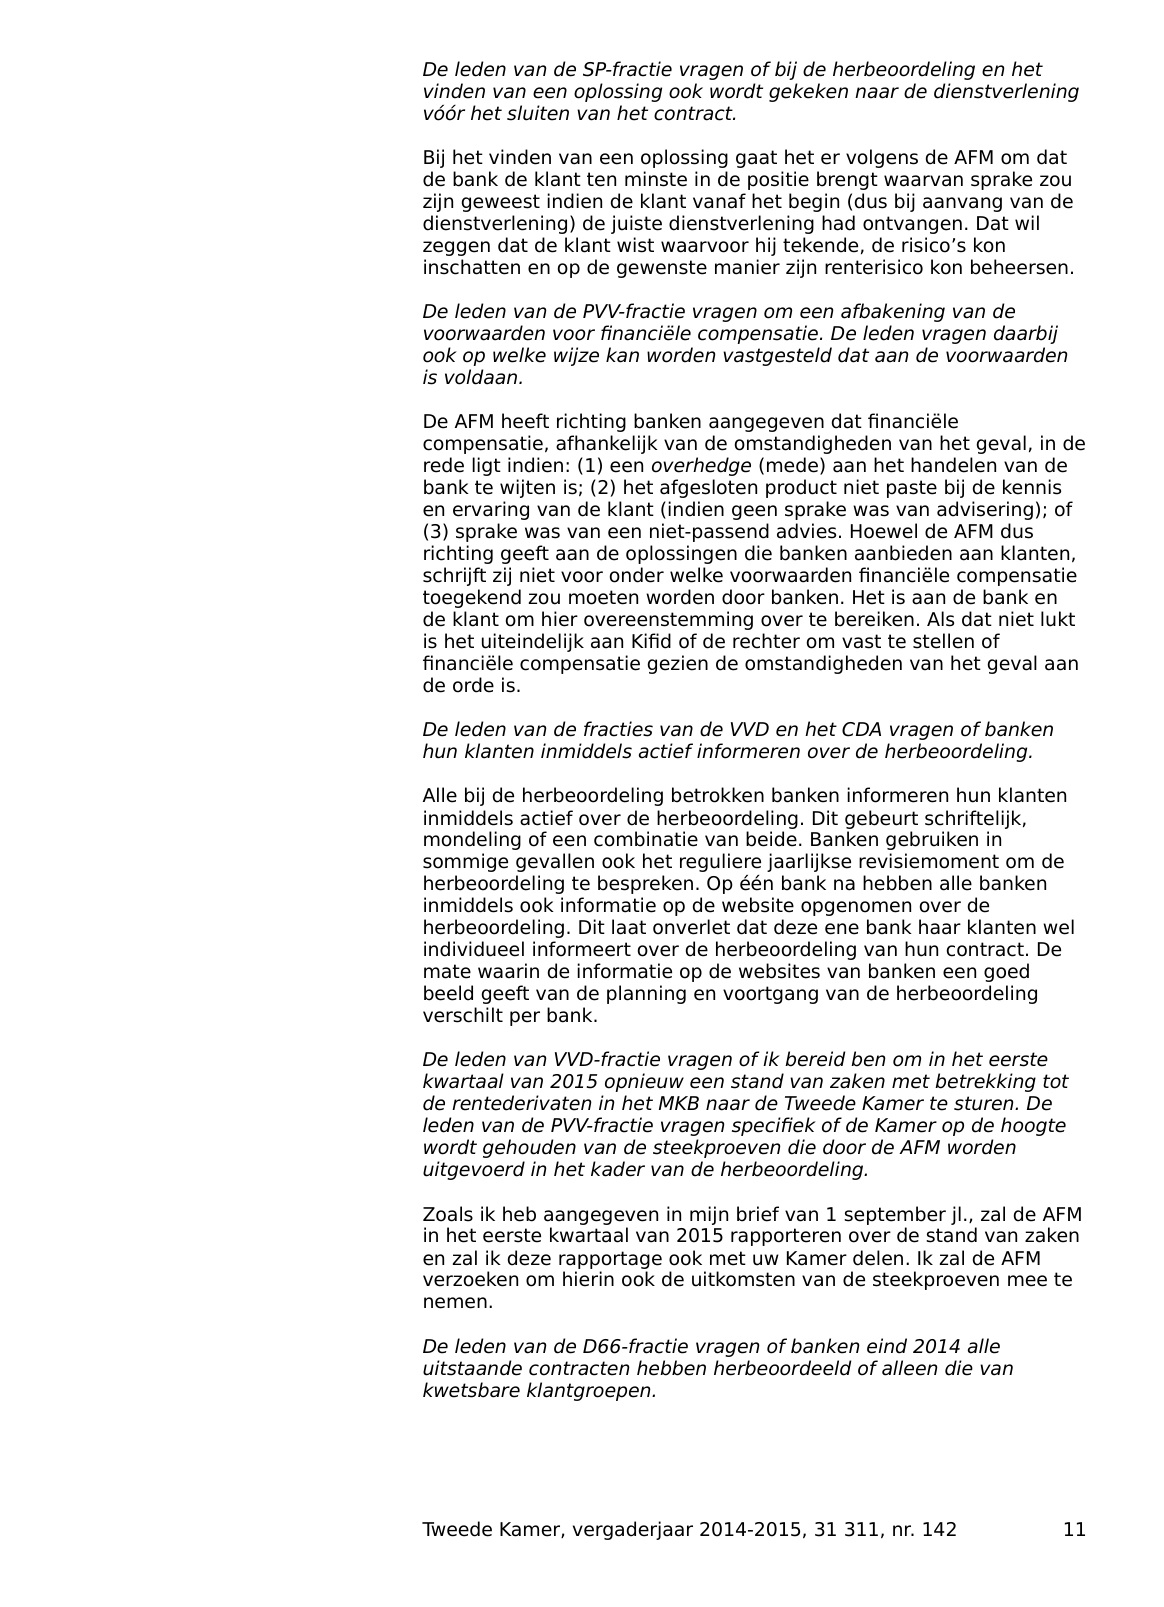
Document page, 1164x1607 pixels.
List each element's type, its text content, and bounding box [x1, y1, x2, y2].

text De leden van de D66-fractie vragen of banken eind 2014 alle uitstaande contracten hebben herbeoordeeld of alleen die van kwetsbare klantgroepen. [422, 1336, 1087, 1401]
text De leden van de PVV-fractie vragen om een afbakening van de voorwaarden voor financiële compensatie. De leden vragen daarbij ook op welke wijze kan worden vastgesteld dat aan de voorwaarden is voldaan. [422, 301, 1087, 389]
text Zoals ik heb aangegeven in mijn brief van 1 september jl., zal de AFM in het eerste kwartaal van 2015 rapporteren over de stand van zaken en zal ik deze rapportage ook met uw Kamer delen. Ik zal de AFM verzoeken om hierin ook de uitkomsten van de steekproeven mee te nemen. [422, 1203, 1087, 1313]
text De leden van de fracties van de VVD en het CDA vragen of banken hun klanten inmiddels actief informeren over de herbeoordeling. [422, 719, 1087, 763]
text De leden van VVD-fractie vragen of ik bereid ben om in het eerste kwartaal van 2015 opnieuw een stand van zaken met betrekking tot de rentederivaten in het MKB naar de Tweede Kamer te sturen. De leden van de PVV-fractie vragen specifiek of de Kamer op de hoogte wordt gehouden van de steekproeven die door de AFM worden uitgevoerd in het kader van de herbeoordeling. [422, 1049, 1087, 1181]
text Bij het vinden van een oplossing gaat het er volgens de AFM om dat de bank de klant ten minste in de positie brengt waarvan sprake zou zijn geweest indien de klant vanaf het begin (dus bij aanvang van de dienstverlening) de juiste dienstverlening had ontvangen. Dat wil zeggen dat de klant wist waarvoor hij tekende, de risico’s kon inschatten en op de gewenste manier zijn renterisico kon beheersen. [422, 147, 1087, 279]
text De AFM heeft richting banken aangegeven dat financiële compensatie, afhankelijk van de omstandigheden van het geval, in de rede ligt indien: (1) een overhedge (mede) aan het handelen van de bank te wijten is; (2) het afgesloten product niet paste bij de kennis en ervaring van de klant (indien geen sprake was van advisering); of (3) sprake was van een niet-passend advies. Hoewel de AFM dus richting geeft aan de oplossingen die banken aanbieden aan klanten, schrijft zij niet voor onder welke voorwaarden financiële compensatie toegekend zou moeten worden door banken. Het is aan de bank en de klant om hier overeenstemming over te bereiken. Als dat niet lukt is het uiteindelijk aan Kifid of de rechter om vast te stellen of financiële compensatie gezien de omstandigheden van het geval aan de orde is. [422, 411, 1087, 697]
text De leden van de SP-fractie vragen of bij de herbeoordeling en het vinden van een oplossing ook wordt gekeken naar de dienstverlening vóór het sluiten van het contract. [422, 59, 1087, 125]
text Alle bij de herbeoordeling betrokken banken informeren hun klanten inmiddels actief over de herbeoordeling. Dit gebeurt schriftelijk, mondeling of een combinatie van beide. Banken gebruiken in sommige gevallen ook het reguliere jaarlijkse revisiemoment om de herbeoordeling te bespreken. Op één bank na hebben alle banken inmiddels ook informatie op de website opgenomen over de herbeoordeling. Dit laat onverlet dat deze ene bank haar klanten wel individueel informeert over de herbeoordeling van hun contract. De mate waarin de informatie op de websites van banken een goed beeld geeft van de planning en voortgang van de herbeoordeling verschilt per bank. [422, 785, 1087, 1027]
